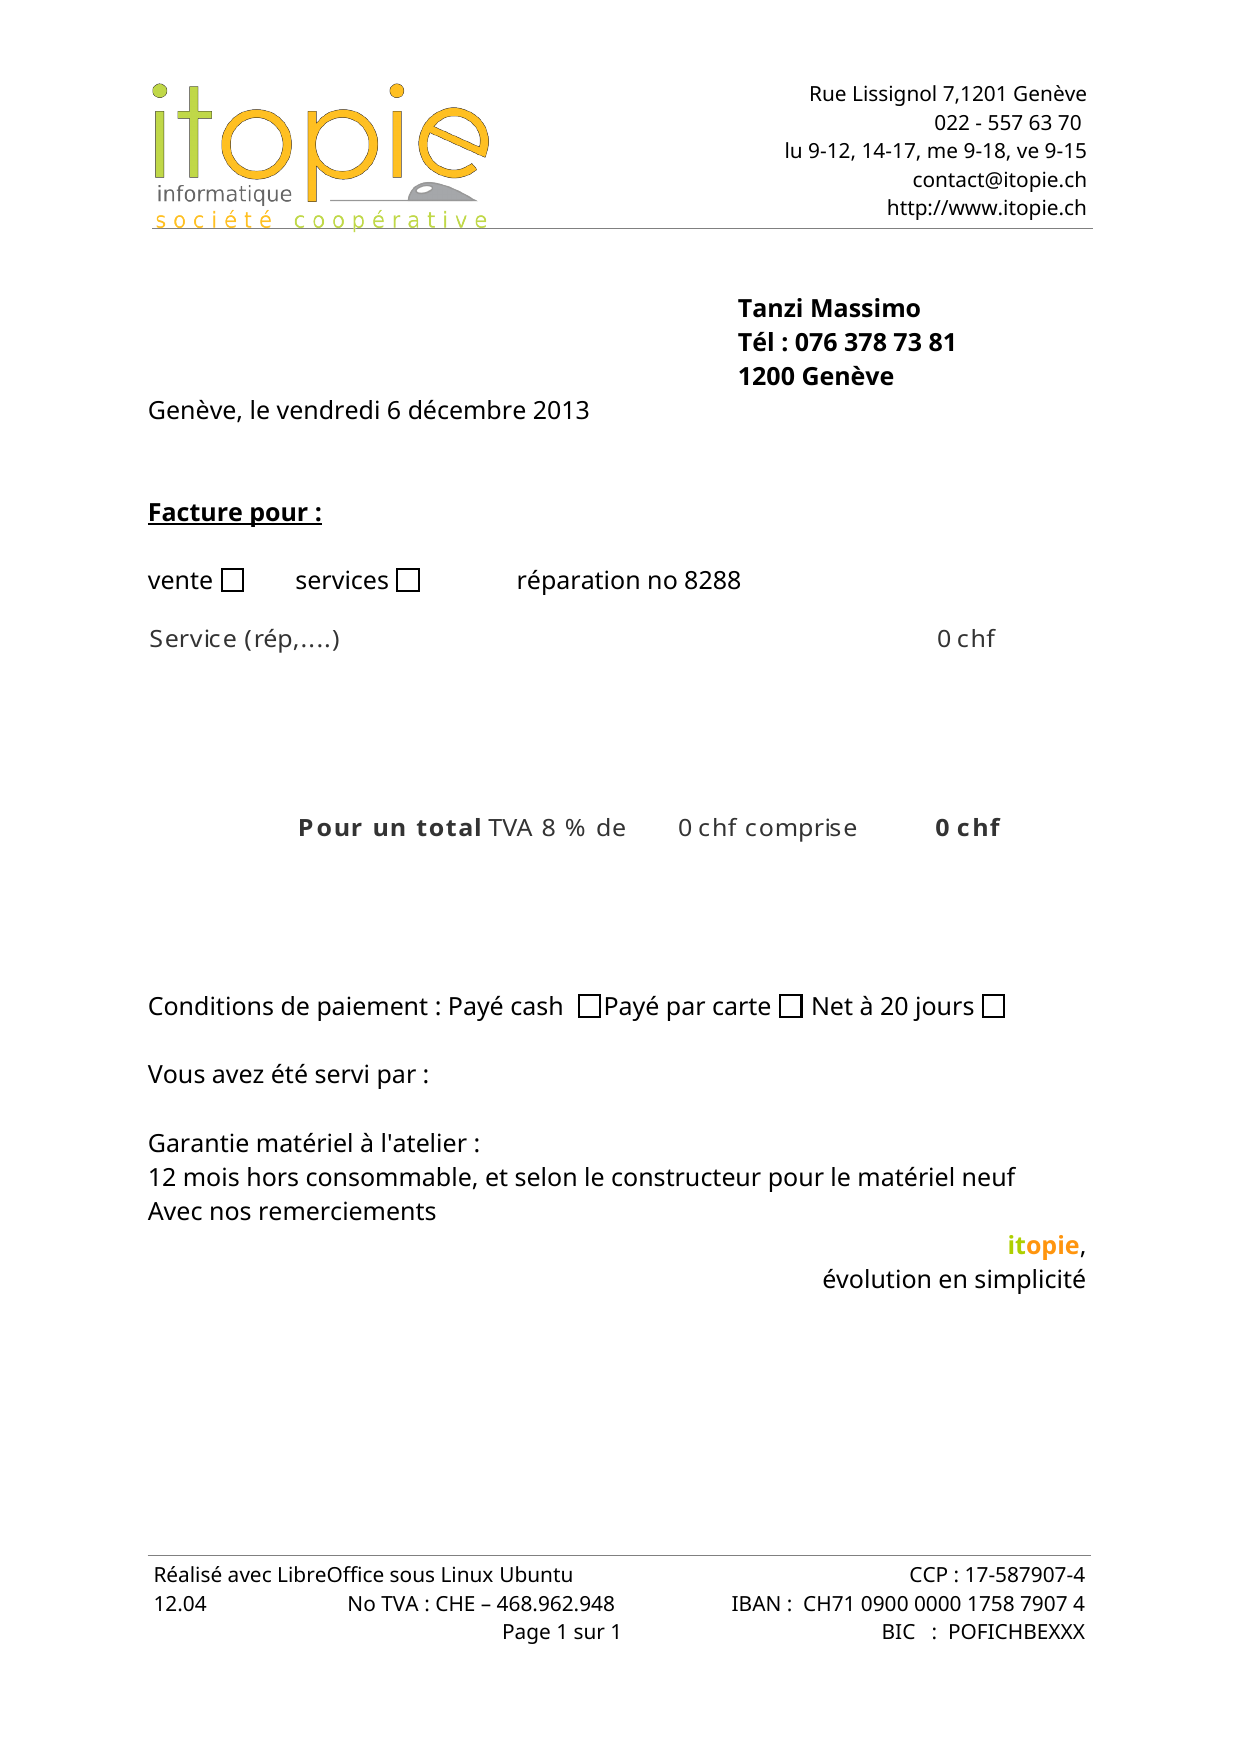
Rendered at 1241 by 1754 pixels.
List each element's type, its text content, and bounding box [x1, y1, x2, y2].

text Avec nos remerciements [148, 1193, 1093, 1227]
text Tél : 076 378 73 81 [148, 324, 1093, 358]
text Vous avez été servi par : [148, 1057, 1093, 1091]
text vente services réparation no 8288 [148, 563, 1093, 597]
text Facture pour : [148, 495, 1093, 529]
text Genève, le vendredi 6 décembre 2013 [148, 392, 1093, 427]
text Garantie matériel à l'atelier : [148, 1125, 1093, 1159]
text 1200 Genève [148, 358, 1093, 392]
text Conditions de paiement : Payé cash Payé par carte Net à 20 jours [148, 989, 1093, 1023]
picture [138, 72, 500, 244]
text Tanzi Massimo [148, 290, 1093, 324]
text itopie, [148, 1227, 1093, 1262]
text 12 mois hors consommable, et selon le constructeur pour le matériel neuf [148, 1159, 1093, 1193]
text évolution en simplicité [148, 1262, 1093, 1296]
